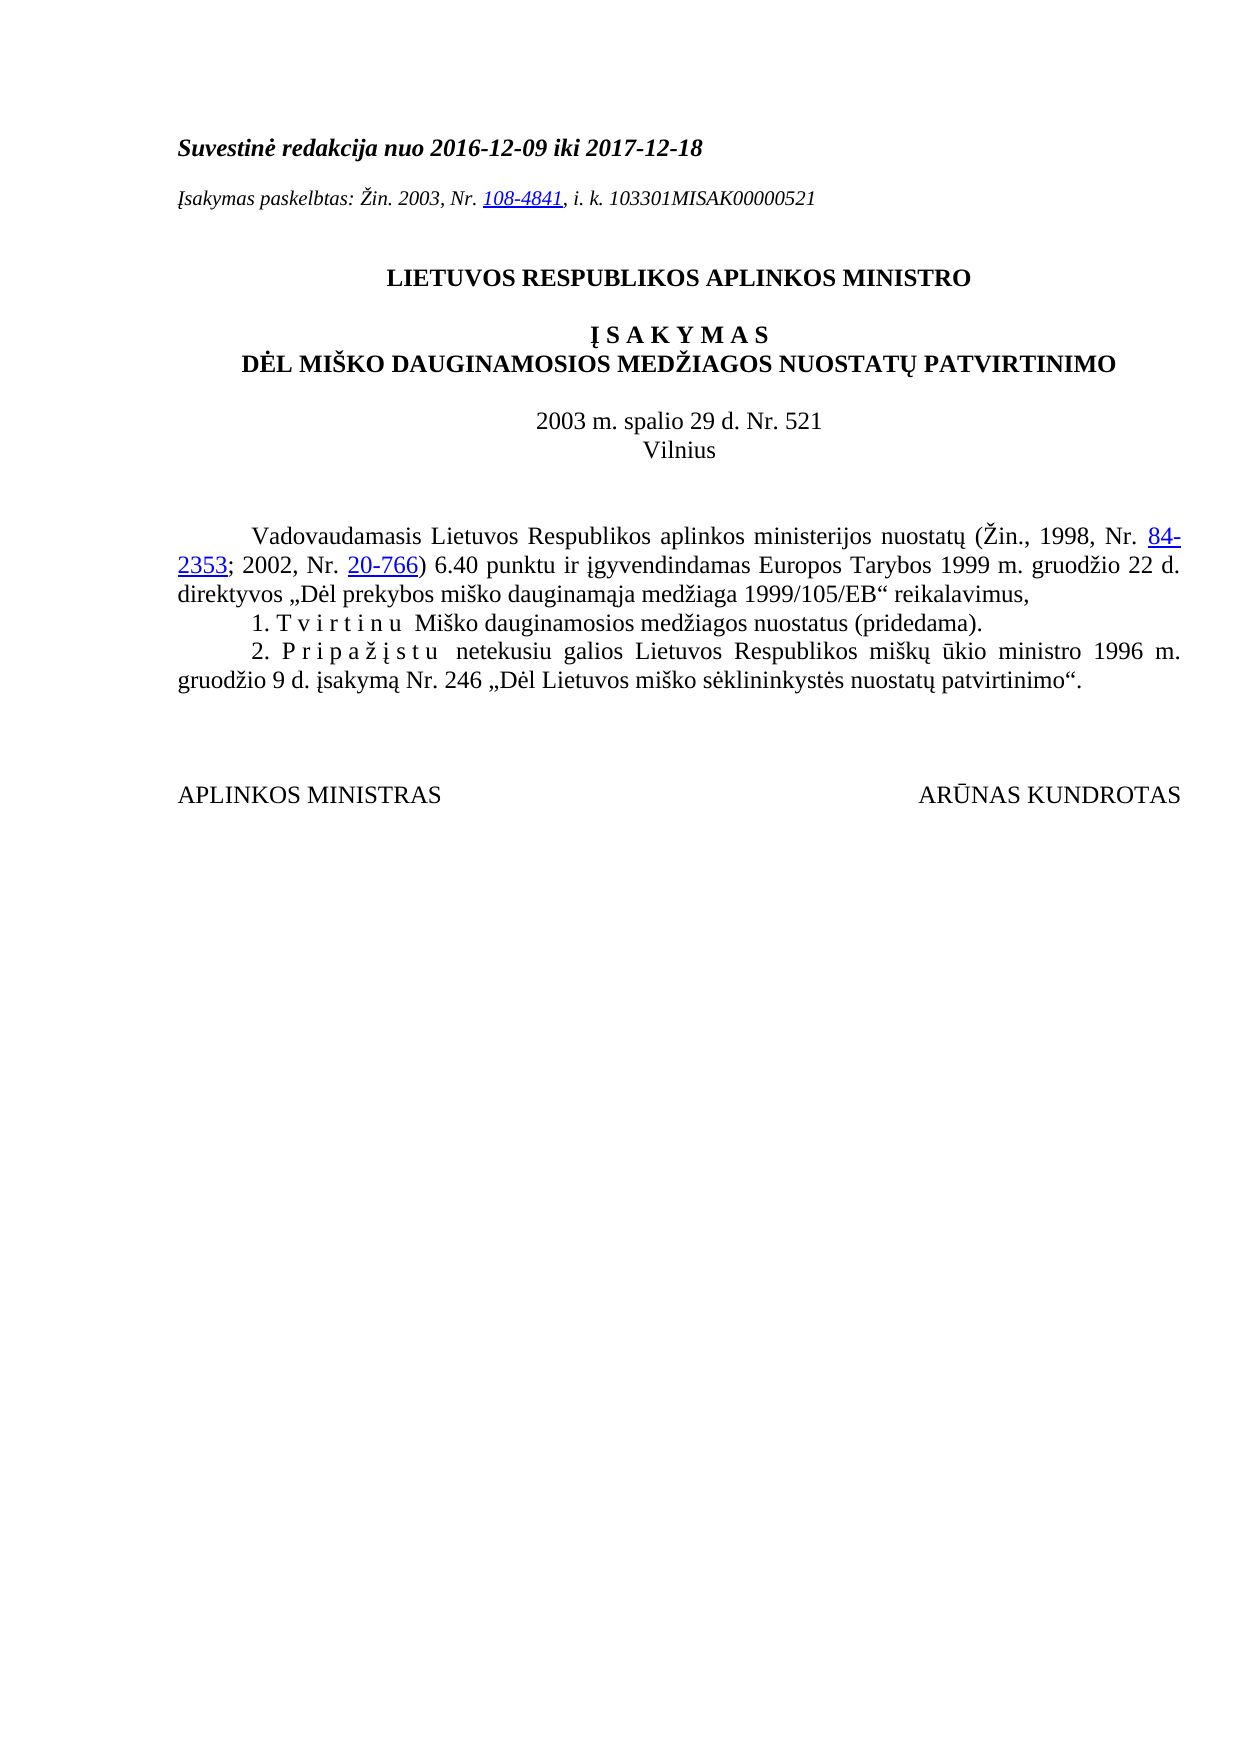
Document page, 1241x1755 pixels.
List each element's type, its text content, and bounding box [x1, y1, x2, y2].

text APLINKOS MINISTRAS ARŪNAS KUNDROTAS [177, 780, 1181, 809]
text 2. Pripažįstu netekusiu galios Lietuvos Respublikos miškų ūkio ministro 1996 m. gruodžio 9 d. įsakymą Nr. 246 „Dėl Lietuvos miško sėklininkystės nuostatų patvirtinimo“. [177, 636, 1181, 694]
text 1. Tvirtinu Miško dauginamosios medžiagos nuostatus (pridedama). [177, 608, 1181, 636]
text Vilnius [177, 435, 1181, 464]
text Įsakymas paskelbtas: Žin. 2003, Nr. 108-4841, i. k. 103301MISAK00000521 [177, 186, 1181, 210]
text Į S A K Y M A S [177, 320, 1181, 349]
text LIETUVOS RESPUBLIKOS APLINKOS MINISTRO [177, 263, 1181, 291]
text 2003 m. spalio 29 d. Nr. 521 [177, 406, 1181, 435]
text Suvestinė redakcija nuo 2016-12-09 iki 2017-12-18 [177, 133, 1181, 162]
text DĖL MIŠKO DAUGINAMOSIOS MEDŽIAGOS NUOSTATŲ PATVIRTINIMO [177, 349, 1181, 378]
text Vadovaudamasis Lietuvos Respublikos aplinkos ministerijos nuostatų (Žin., 1998, Nr. 84-2353; 2002, Nr. 20-766) 6.40 punktu ir įgyvendindamas Europos Tarybos 1999 m. gruodžio 22 d. direktyvos „Dėl prekybos miško dauginamąja medžiaga 1999/105/EB“ reikalavimus, [177, 521, 1181, 608]
